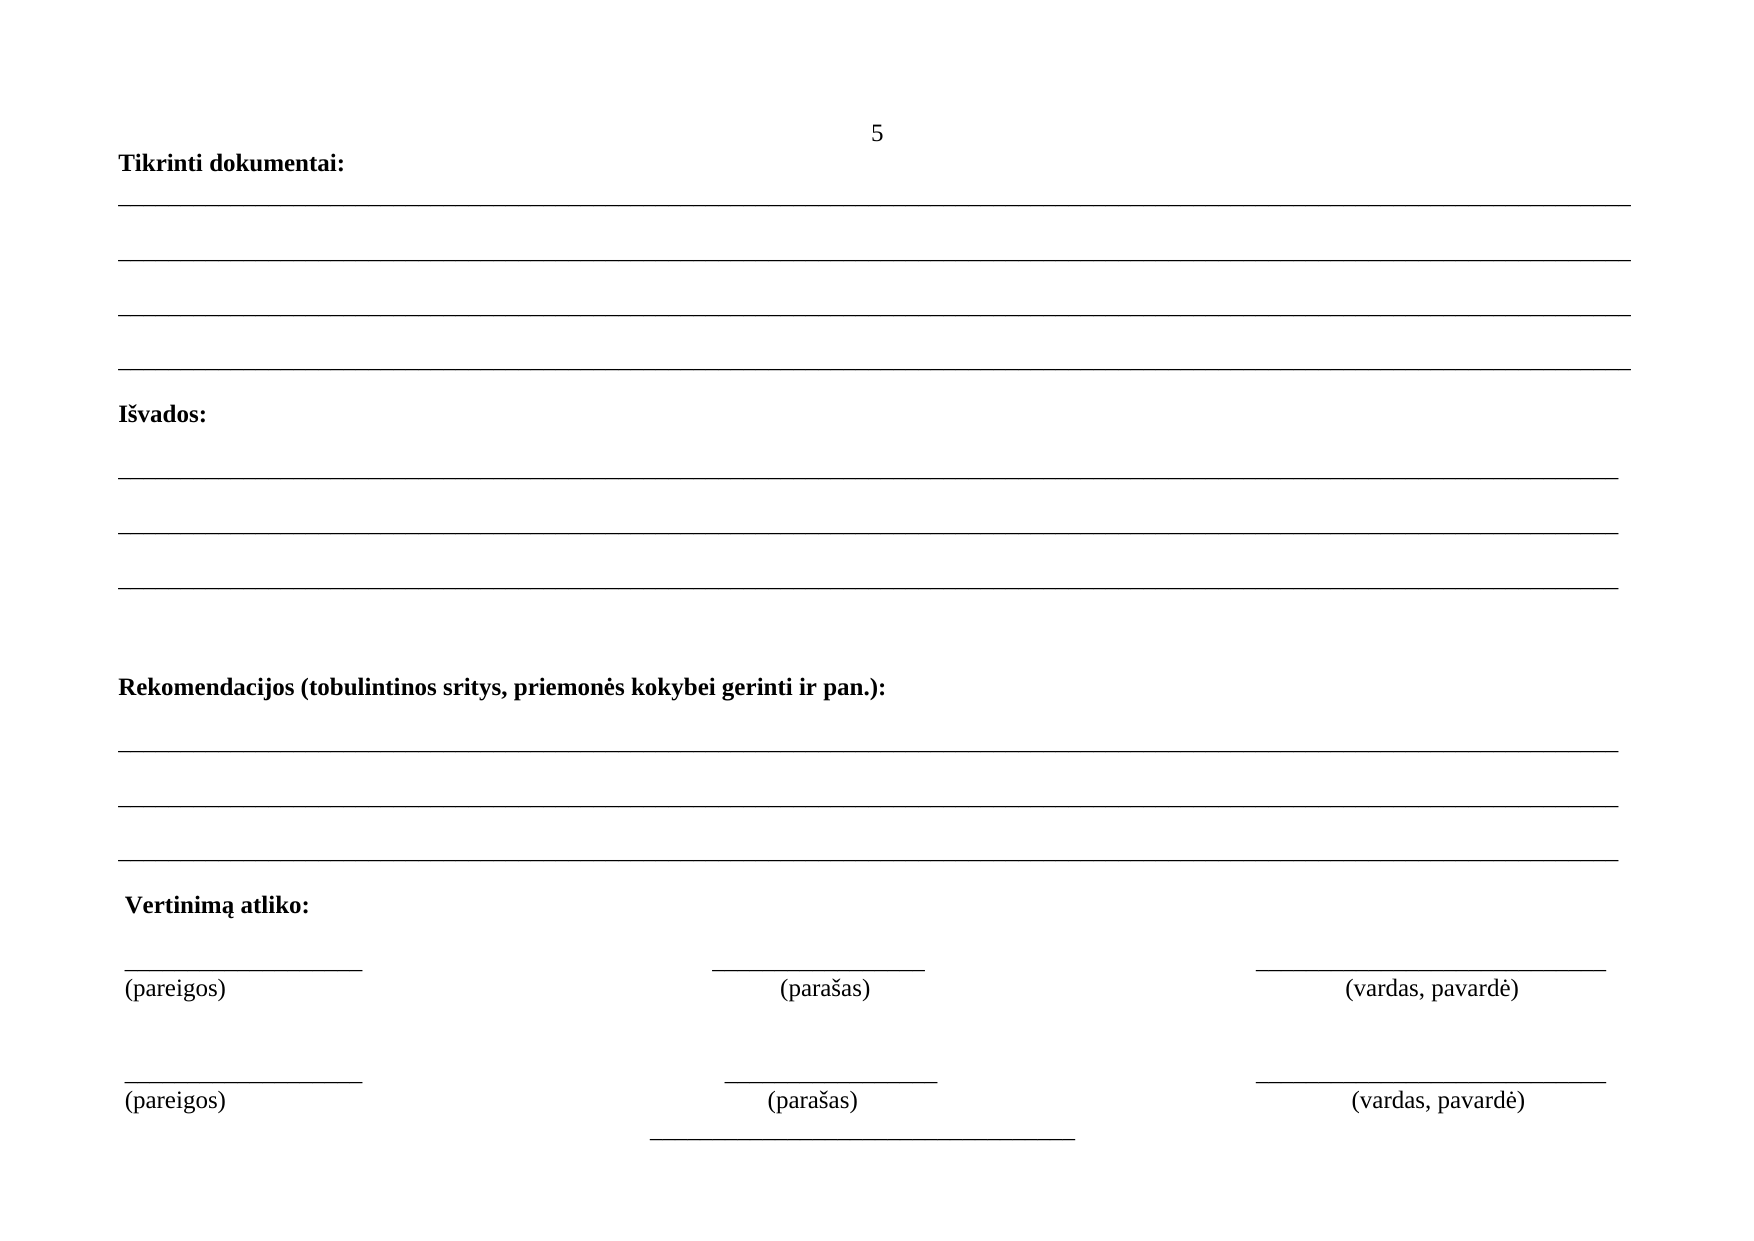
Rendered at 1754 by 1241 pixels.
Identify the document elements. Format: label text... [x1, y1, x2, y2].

text Vertinimą atliko: [118, 890, 1636, 919]
text Tikrinti dokumentai: _________________________________________________________________________________________________________________________ [118, 148, 1636, 209]
text ________________________________________________________________________________________________________________________ [118, 453, 1636, 482]
text ________________________________________________________________________________________________________________________ [118, 508, 1636, 537]
text _________________________________________________________________________________________________________________________ [118, 344, 1636, 373]
text __________________________________ [118, 1114, 1636, 1143]
text Išvados: [118, 399, 1636, 428]
text _________________________________________________________________________________________________________________________ [118, 290, 1636, 318]
text (pareigos) (parašas) (vardas, pavardė) [118, 1086, 1636, 1114]
text _________________________________________________________________________________________________________________________ [118, 235, 1636, 264]
text ________________________________________________________________________________________________________________________ [118, 781, 1636, 810]
text (pareigos) (parašas) (vardas, pavardė) [118, 973, 1636, 1002]
text ________________________________________________________________________________________________________________________ [118, 726, 1636, 755]
text ________________________________________________________________________________________________________________________ [118, 563, 1636, 591]
text ___________________ _________________ ____________________________ [118, 1057, 1636, 1086]
text Rekomendacijos (tobulintinos sritys, priemonės kokybei gerinti ir pan.): [118, 672, 1636, 701]
text ________________________________________________________________________________________________________________________ [118, 836, 1636, 864]
text ___________________ _________________ ____________________________ [118, 945, 1636, 973]
